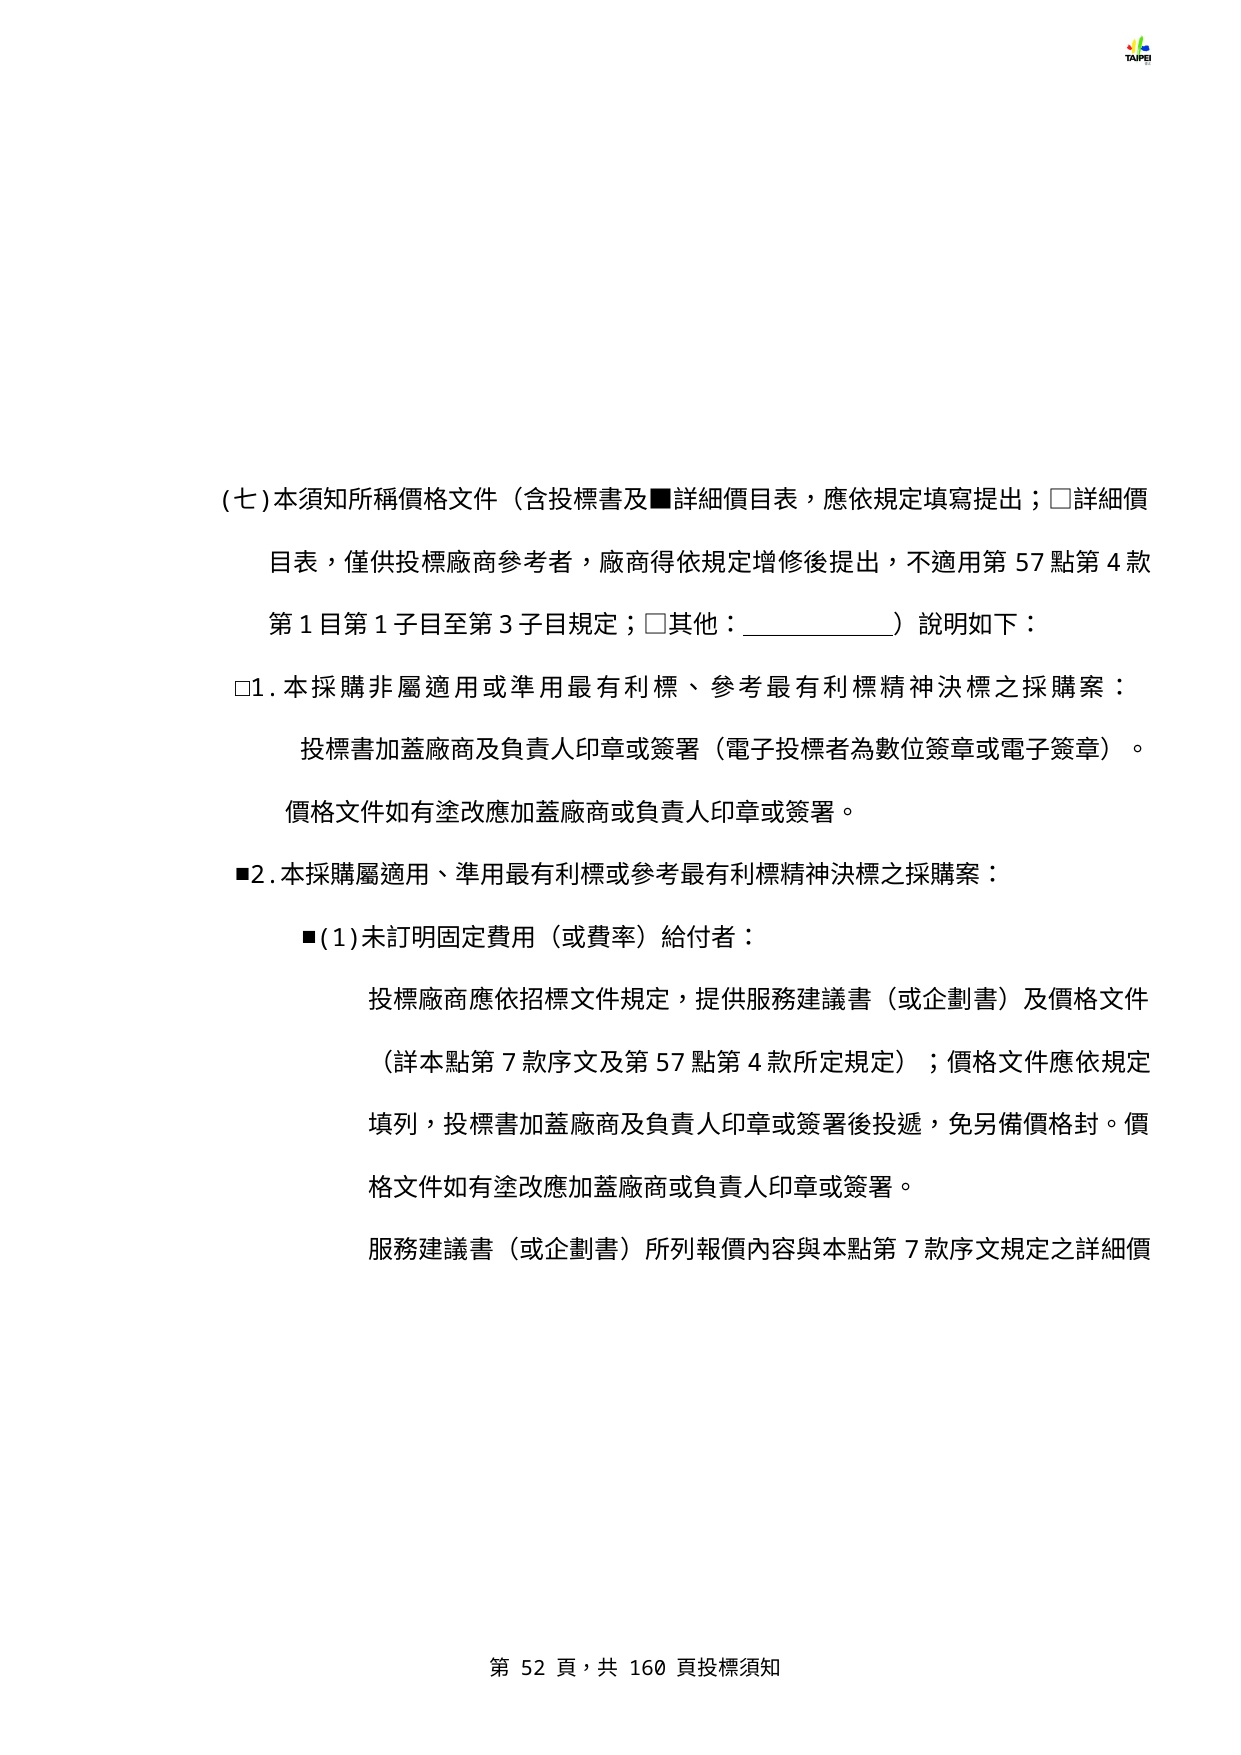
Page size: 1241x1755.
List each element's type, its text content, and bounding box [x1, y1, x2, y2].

text □1.本採購非屬適用或準用最有利標、參考最有利標精神決標之採購案： 投標書加蓋廠商及負責人印章或簽署（電子投標者為數位簽章或電子簽章）。價格文件如有塗改應加蓋廠商或負責人印章或簽署。 [235, 643, 1152, 831]
text 服務建議書（或企劃書）所列報價內容與本點第7款序文規定之詳細價 [368, 1206, 1152, 1268]
text ■2.本採購屬適用、準用最有利標或參考最有利標精神決標之採購案： [235, 831, 1152, 893]
text ■(1)未訂明固定費用（或費率）給付者： [301, 893, 1152, 956]
text 投標廠商應依招標文件規定，提供服務建議書（或企劃書）及價格文件（詳本點第7款序文及第57點第4款所定規定）；價格文件應依規定填列，投標書加蓋廠商及負責人印章或簽署後投遞，免另備價格封。價格文件如有塗改應加蓋廠商或負責人印章或簽署。 [368, 956, 1152, 1206]
text (七)本須知所稱價格文件（含投標書及■詳細價目表，應依規定填寫提出；□詳細價目表，僅供投標廠商參考者，廠商得依規定增修後提出，不適用第57點第4款第1目第1子目至第3子目規定；□其他：＿＿＿＿＿＿）說明如下： [218, 456, 1152, 643]
